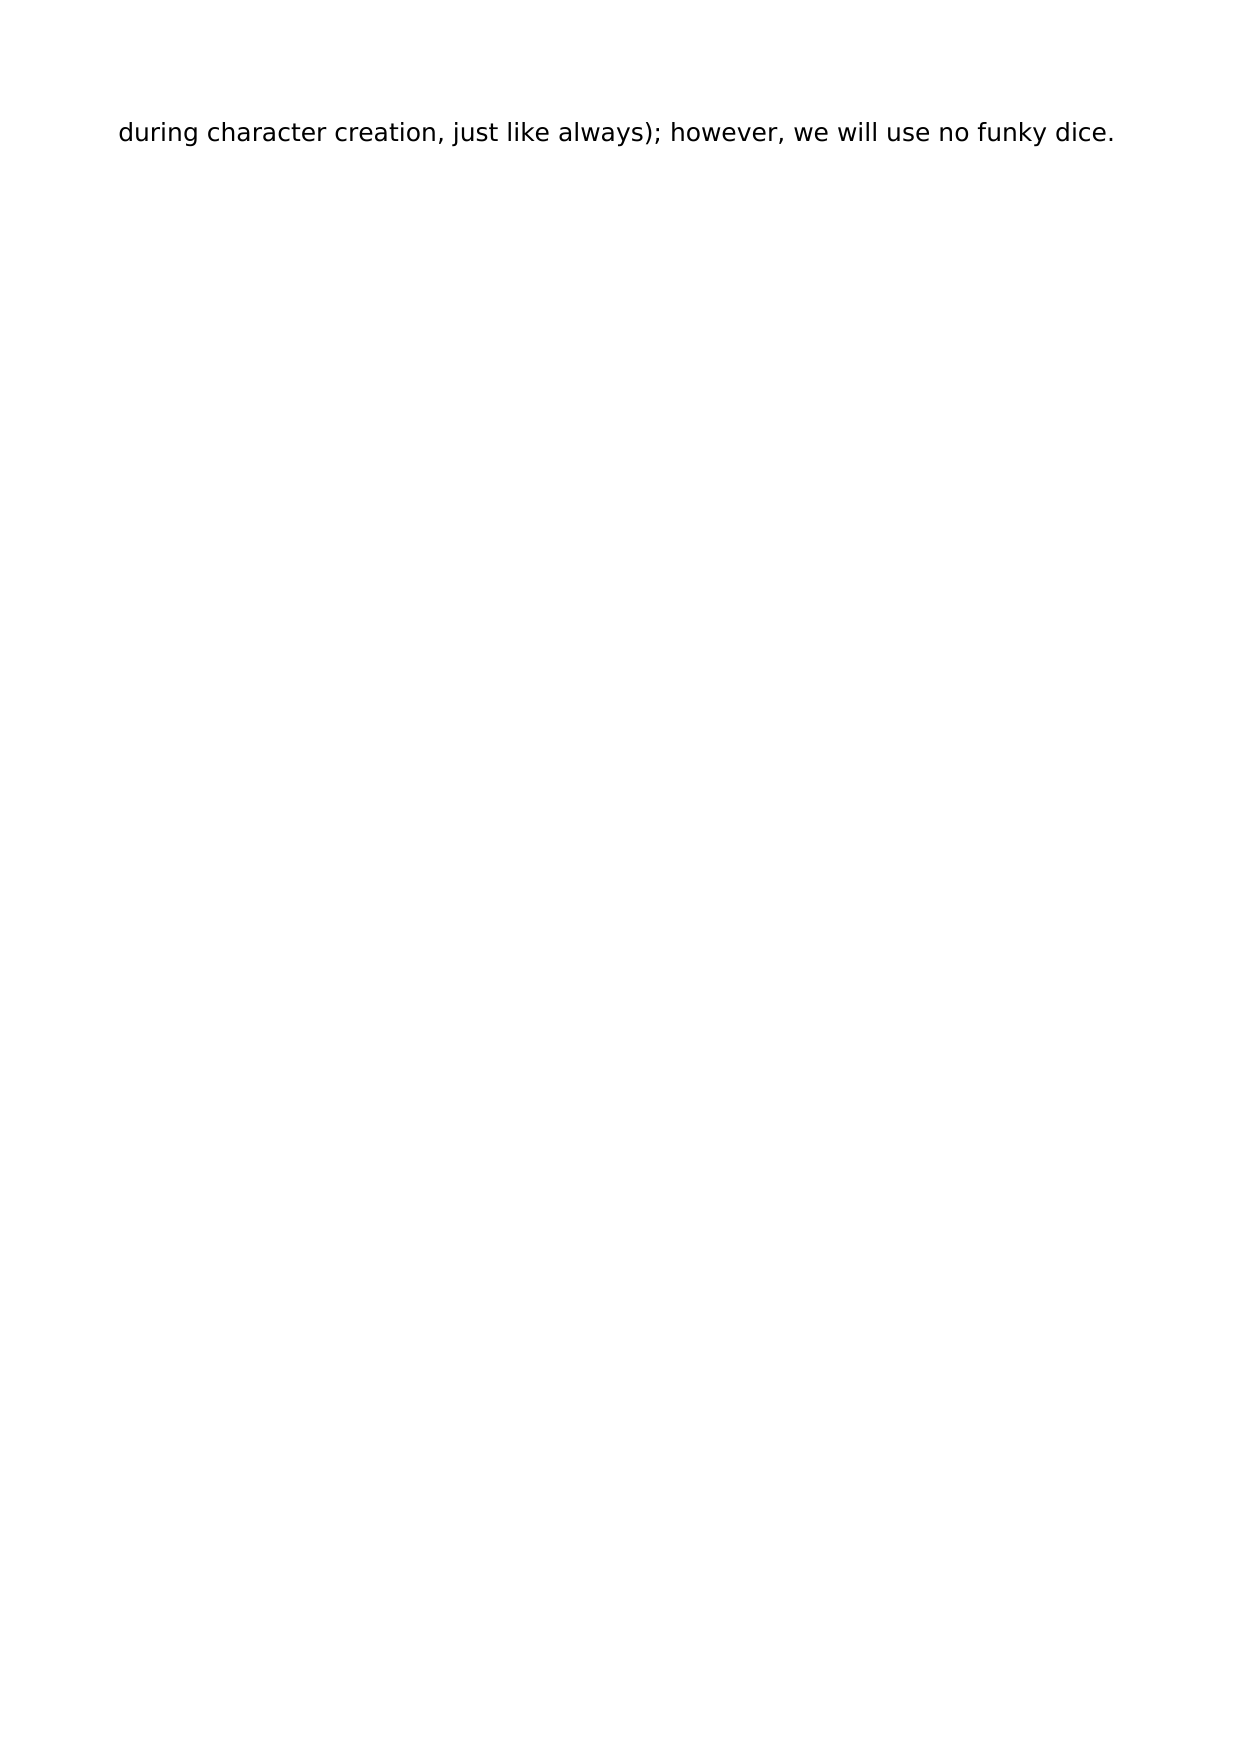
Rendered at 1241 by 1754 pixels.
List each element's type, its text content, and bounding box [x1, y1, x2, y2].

text during character creation, just like always); however, we will use no funky dice. [118, 118, 1122, 147]
